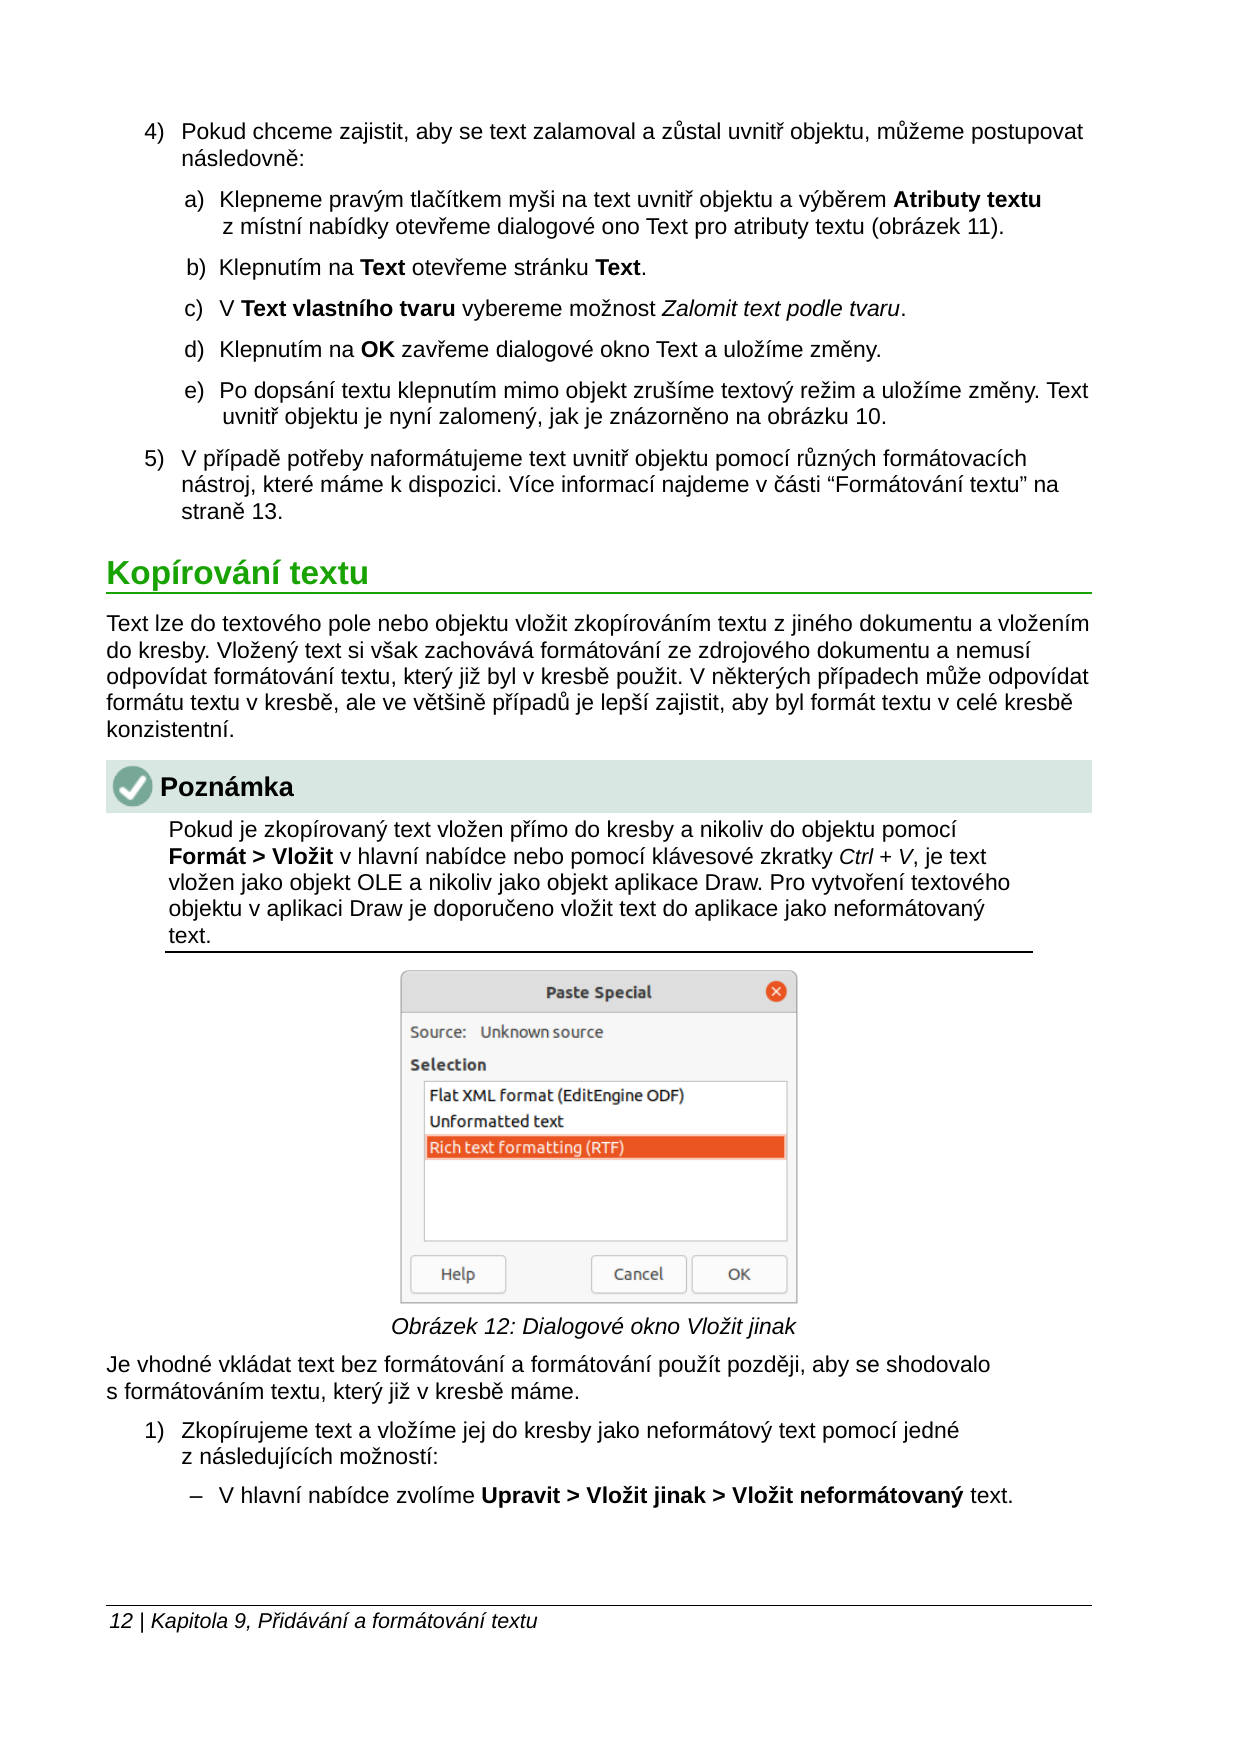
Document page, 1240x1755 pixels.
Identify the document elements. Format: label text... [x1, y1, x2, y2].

list Pokud chceme zajistit, aby se text zalamoval a zůstal uvnitř objektu, můžeme postupovat následovně: [164, 118, 1092, 171]
picture [390, 970, 808, 1314]
picture [107, 760, 159, 813]
text Pokud je zkopírovaný text vložen přímo do kresby a nikoliv do objektu pomocí Formát > Vložit v hlavní nabídce nebo pomocí klávesové zkratky Ctrl + V, je text vložen jako objekt OLE a nikoliv jako objekt aplikace Draw. Pro vytvoření textového objektu v aplikaci Draw je doporučeno vložit text do aplikace jako neformátovaný text. [165, 813, 1033, 951]
text Obrázek 12: Dialogové okno Vložit jinak [391, 1314, 807, 1339]
list Po dopsání textu klepnutím mimo objekt zrušíme textový režim a uložíme změny. Text uvnitř objektu je nyní zalomený, jak je znázorněno na obrázku 10. [181, 374, 1092, 432]
list V hlavní nabídce zvolíme Upravit > Vložit jinak > Vložit neformátovaný text. [189, 1482, 1092, 1508]
text Text lze do textového pole nebo objektu vložit zkopírováním textu z jiného dokumentu a vložením do kresby. Vložený text si však zachovává formátování ze zdrojového dokumentu a nemusí odpovídat formátování textu, který již byl v kresbě použit. V některých případech může odpovídat formátu textu v kresbě, ale ve většině případů je lepší zajistit, aby byl formát textu v celé kresbě konzistentní. [106, 610, 1092, 742]
subtitle Poznámka [159, 760, 1092, 813]
list Klepnutím na Text otevřeme stránku Text. [183, 251, 1092, 283]
text Je vhodné vkládat text bez formátování a formátování použít později, aby se shodovalo s formátováním textu, který již v kresbě máme. [106, 1351, 1092, 1404]
list V Text vlastního tvaru vybereme možnost Zalomit text podle tvaru. [181, 292, 1092, 324]
list Klepnutím na OK zavřeme dialogové okno Text a uložíme změny. [181, 333, 1092, 365]
subtitle Kopírování textu [106, 553, 1092, 592]
list Zkopírujeme text a vložíme jej do kresby jako neformátový text pomocí jedné z následujících možností: [164, 1417, 1092, 1469]
list V případě potřeby naformátujeme text uvnitř objektu pomocí různých formátovacích nástroj, které máme k dispozici. Více informací najdeme v části “Formátování textu” na straně 13. [164, 445, 1092, 524]
list Klepneme pravým tlačítkem myši na text uvnitř objektu a výběrem Atributy textu z místní nabídky otevřeme dialogové ono Text pro atributy textu (obrázek 11). [181, 183, 1092, 242]
